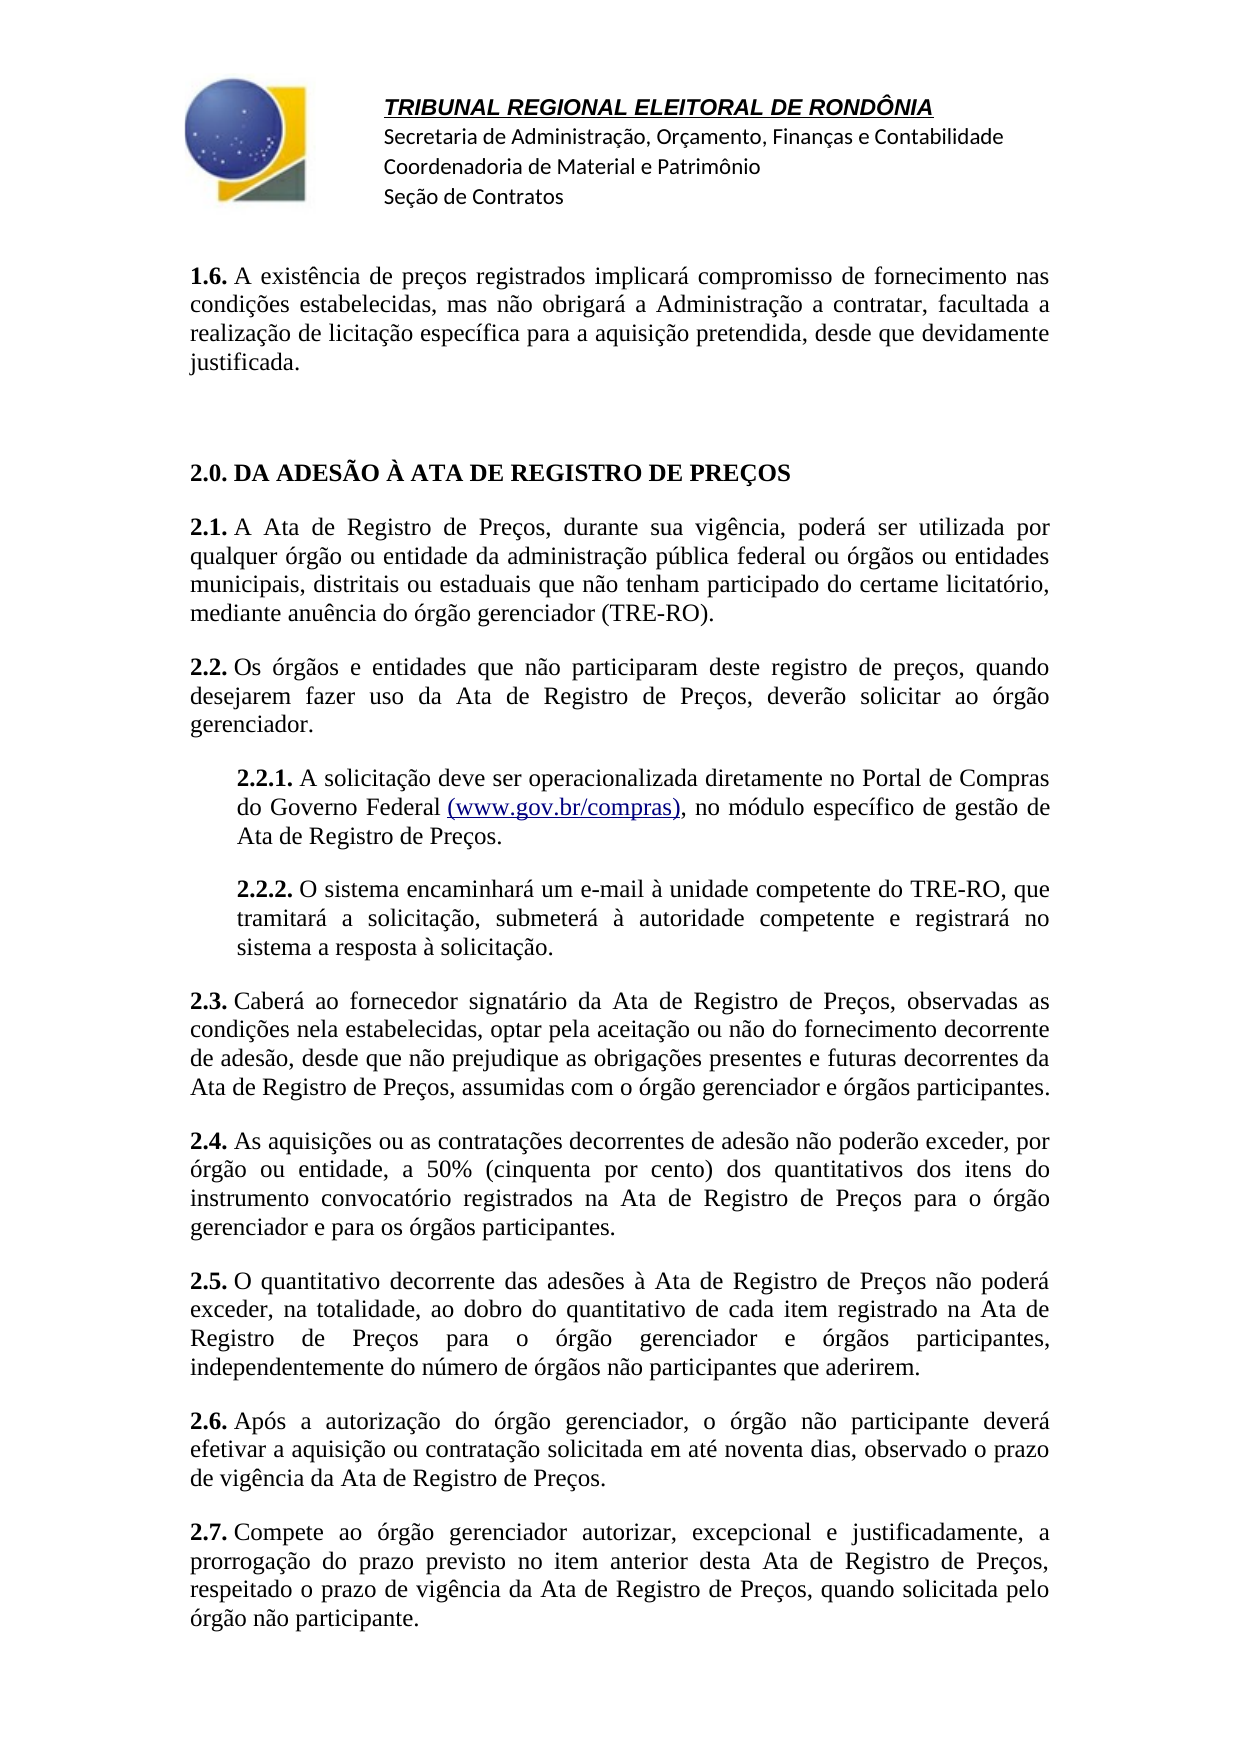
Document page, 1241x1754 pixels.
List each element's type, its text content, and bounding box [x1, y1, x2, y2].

text 2.0. DA ADESÃO À ATA DE REGISTRO DE PREÇOS [190, 458, 1051, 487]
text 2.7. Compete ao órgão gerenciador autorizar, excepcional e justificadamente, a prorrogação do prazo previsto no item anterior desta Ata de Registro de Preços, respeitado o prazo de vigência da Ata de Registro de Preços, quando solicitada pelo órgão não participante. [190, 1517, 1051, 1632]
text 2.2.1. A solicitação deve ser operacionalizada diretamente no Portal de Compras do Governo Federal (www.gov.br/compras), no módulo específico de gestão de Ata de Registro de Preços. [237, 763, 1051, 849]
text 2.2. Os órgãos e entidades que não participaram deste registro de preços, quando desejarem fazer uso da Ata de Registro de Preços, deverão solicitar ao órgão gerenciador. [190, 652, 1051, 738]
text 2.1. A Ata de Registro de Preços, durante sua vigência, poderá ser utilizada por qualquer órgão ou entidade da administração pública federal ou órgãos ou entidades municipais, distritais ou estaduais que não tenham participado do certame licitatório, mediante anuência do órgão gerenciador (TRE-RO). [190, 512, 1051, 627]
text 2.3. Caberá ao fornecedor signatário da Ata de Registro de Preços, observadas as condições nela estabelecidas, optar pela aceitação ou não do fornecimento decorrente de adesão, desde que não prejudique as obrigações presentes e futuras decorrentes da Ata de Registro de Preços, assumidas com o órgão gerenciador e órgãos participantes. [190, 986, 1051, 1101]
text 2.6. Após a autorização do órgão gerenciador, o órgão não participante deverá efetivar a aquisição ou contratação solicitada em até noventa dias, observado o prazo de vigência da Ata de Registro de Preços. [190, 1406, 1051, 1492]
text 1.6. A existência de preços registrados implicará compromisso de fornecimento nas condições estabelecidas, mas não obrigará a Administração a contratar, facultada a realização de licitação específica para a aquisição pretendida, desde que devidamente justificada. [190, 261, 1051, 376]
text 2.4. As aquisições ou as contratações decorrentes de adesão não poderão exceder, por órgão ou entidade, a 50% (cinquenta por cento) dos quantitativos dos itens do instrumento convocatório registrados na Ata de Registro de Preços para o órgão gerenciador e para os órgãos participantes. [190, 1126, 1051, 1241]
text 2.2.2. O sistema encaminhará um e-mail à unidade competente do TRE-RO, que tramitará a solicitação, submeterá à autoridade competente e registrará no sistema a resposta à solicitação. [237, 874, 1051, 961]
text 2.5. O quantitativo decorrente das adesões à Ata de Registro de Preços não poderá exceder, na totalidade, ao dobro do quantitativo de cada item registrado na Ata de Registro de Preços para o órgão gerenciador e órgãos participantes, independentemente do número de órgãos não participantes que aderirem. [190, 1266, 1051, 1381]
